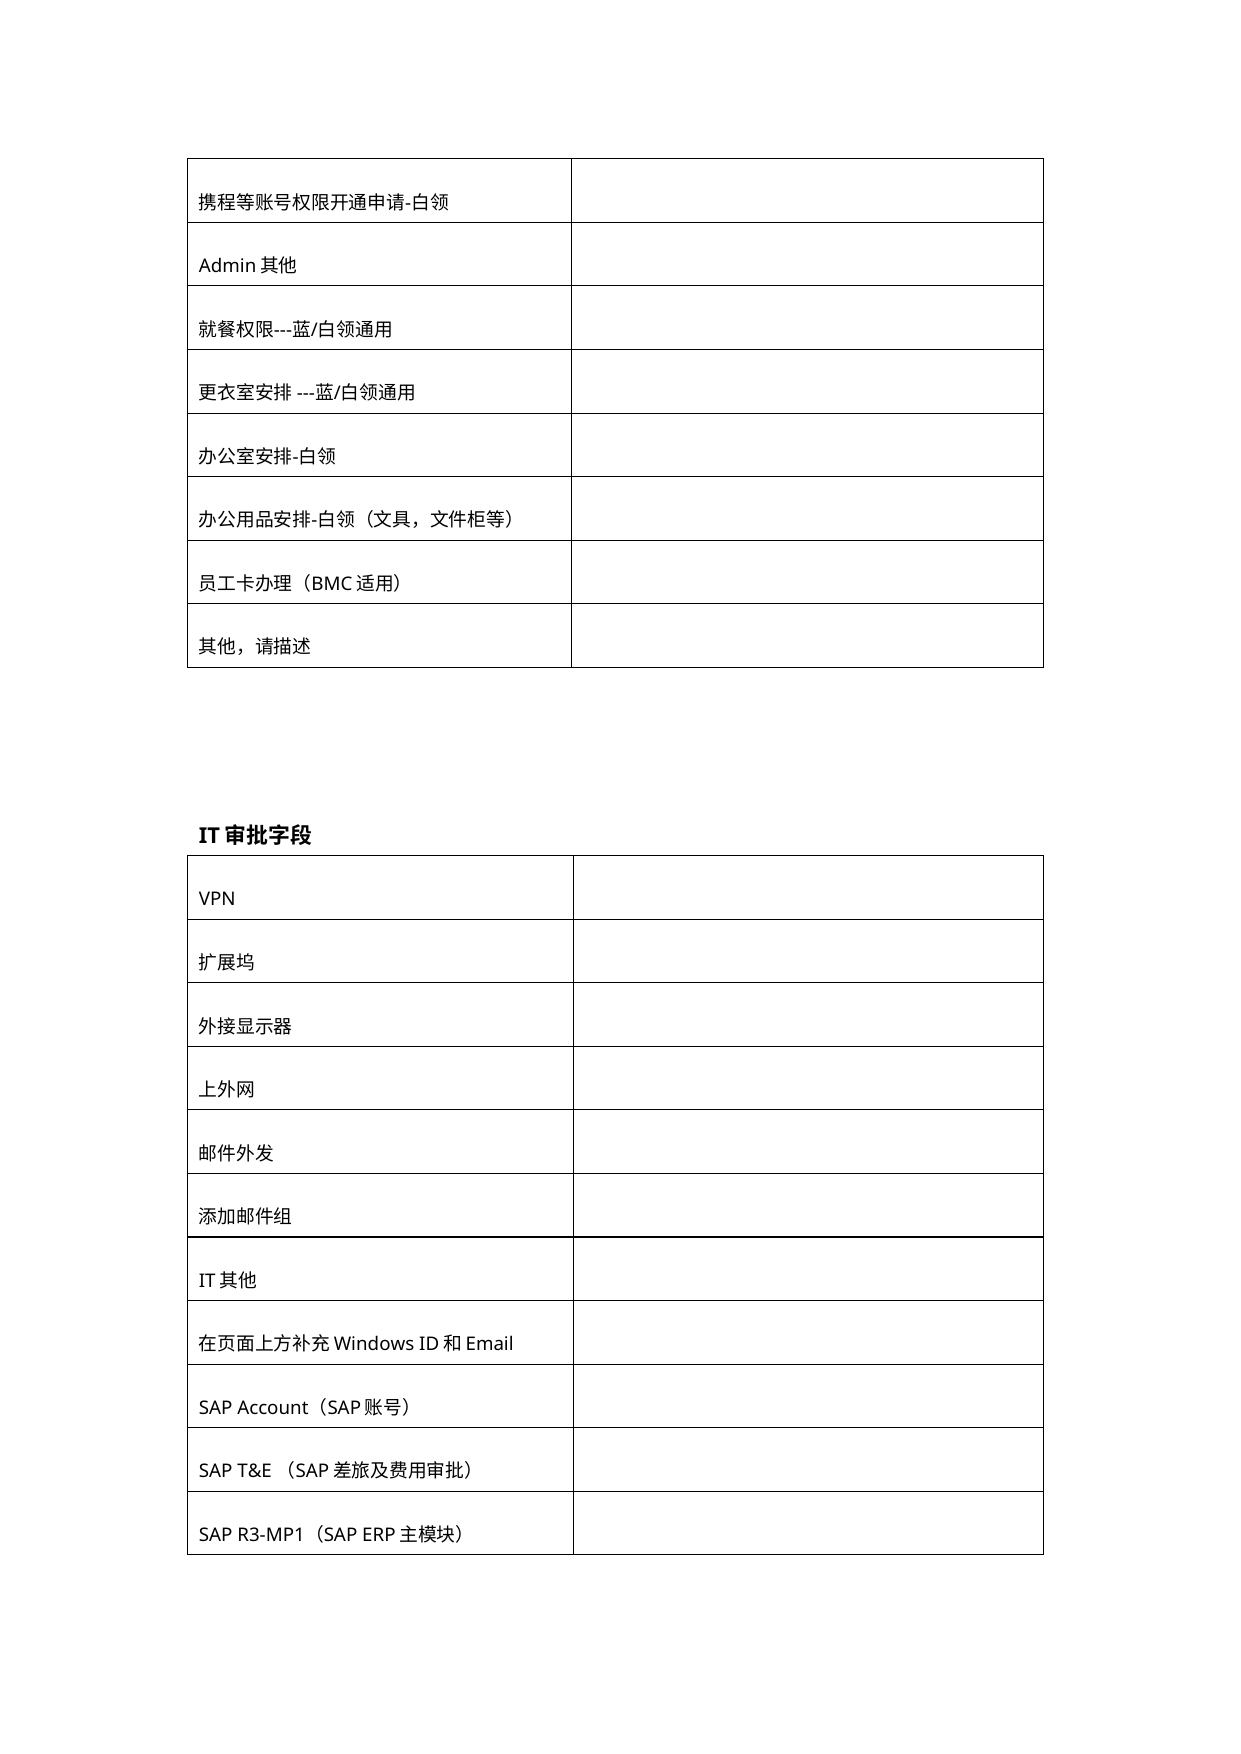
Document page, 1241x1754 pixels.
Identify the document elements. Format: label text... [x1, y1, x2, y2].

table_cell [574, 1174, 1043, 1236]
table_cell Admin其他 [188, 223, 571, 285]
table_cell [572, 159, 1043, 222]
table_cell [572, 604, 1043, 667]
table_header IT审批字段 [188, 793, 574, 855]
table_cell [574, 920, 1043, 982]
table_cell [572, 541, 1043, 603]
table_cell 办公用品安排-白领（文具，文件柜等） [188, 477, 571, 539]
table_cell 添加邮件组 [188, 1174, 573, 1236]
table_cell [574, 1301, 1043, 1363]
table_cell [574, 856, 1043, 919]
table_cell [572, 477, 1043, 539]
table_cell [572, 286, 1043, 349]
table_cell [574, 1428, 1043, 1491]
table_cell SAP R3-MP1（SAP ERP主模块） [188, 1492, 573, 1554]
table_cell [574, 1492, 1043, 1554]
table_cell 办公室安排-白领 [188, 414, 571, 476]
table_cell [574, 1365, 1043, 1427]
table_cell 员工卡办理（BMC适用） [188, 541, 571, 603]
table_cell 就餐权限---蓝/白领通用 [188, 286, 571, 349]
table_cell [574, 1238, 1043, 1300]
table_cell [572, 414, 1043, 476]
table_cell SAP T&E （SAP差旅及费用审批） [188, 1428, 573, 1491]
table_cell 携程等账号权限开通申请-白领 [188, 159, 571, 222]
table_cell [574, 983, 1043, 1046]
table_cell 邮件外发 [188, 1110, 573, 1173]
table_cell [574, 1047, 1043, 1109]
table_cell IT其他 [188, 1238, 573, 1300]
table_cell SAP Account（SAP账号） [188, 1365, 573, 1427]
table_cell [572, 223, 1043, 285]
table_cell 外接显示器 [188, 983, 573, 1046]
table_cell 扩展坞 [188, 920, 573, 982]
table_cell 其他，请描述 [188, 604, 571, 667]
table_cell VPN [188, 856, 573, 919]
table_cell 上外网 [188, 1047, 573, 1109]
table_cell 更衣室安排 ---蓝/白领通用 [188, 350, 571, 412]
table_cell 在页面上方补充Windows ID和Email [188, 1301, 573, 1363]
table_cell [574, 1110, 1043, 1173]
table_header [574, 793, 1044, 855]
table_cell [572, 350, 1043, 412]
